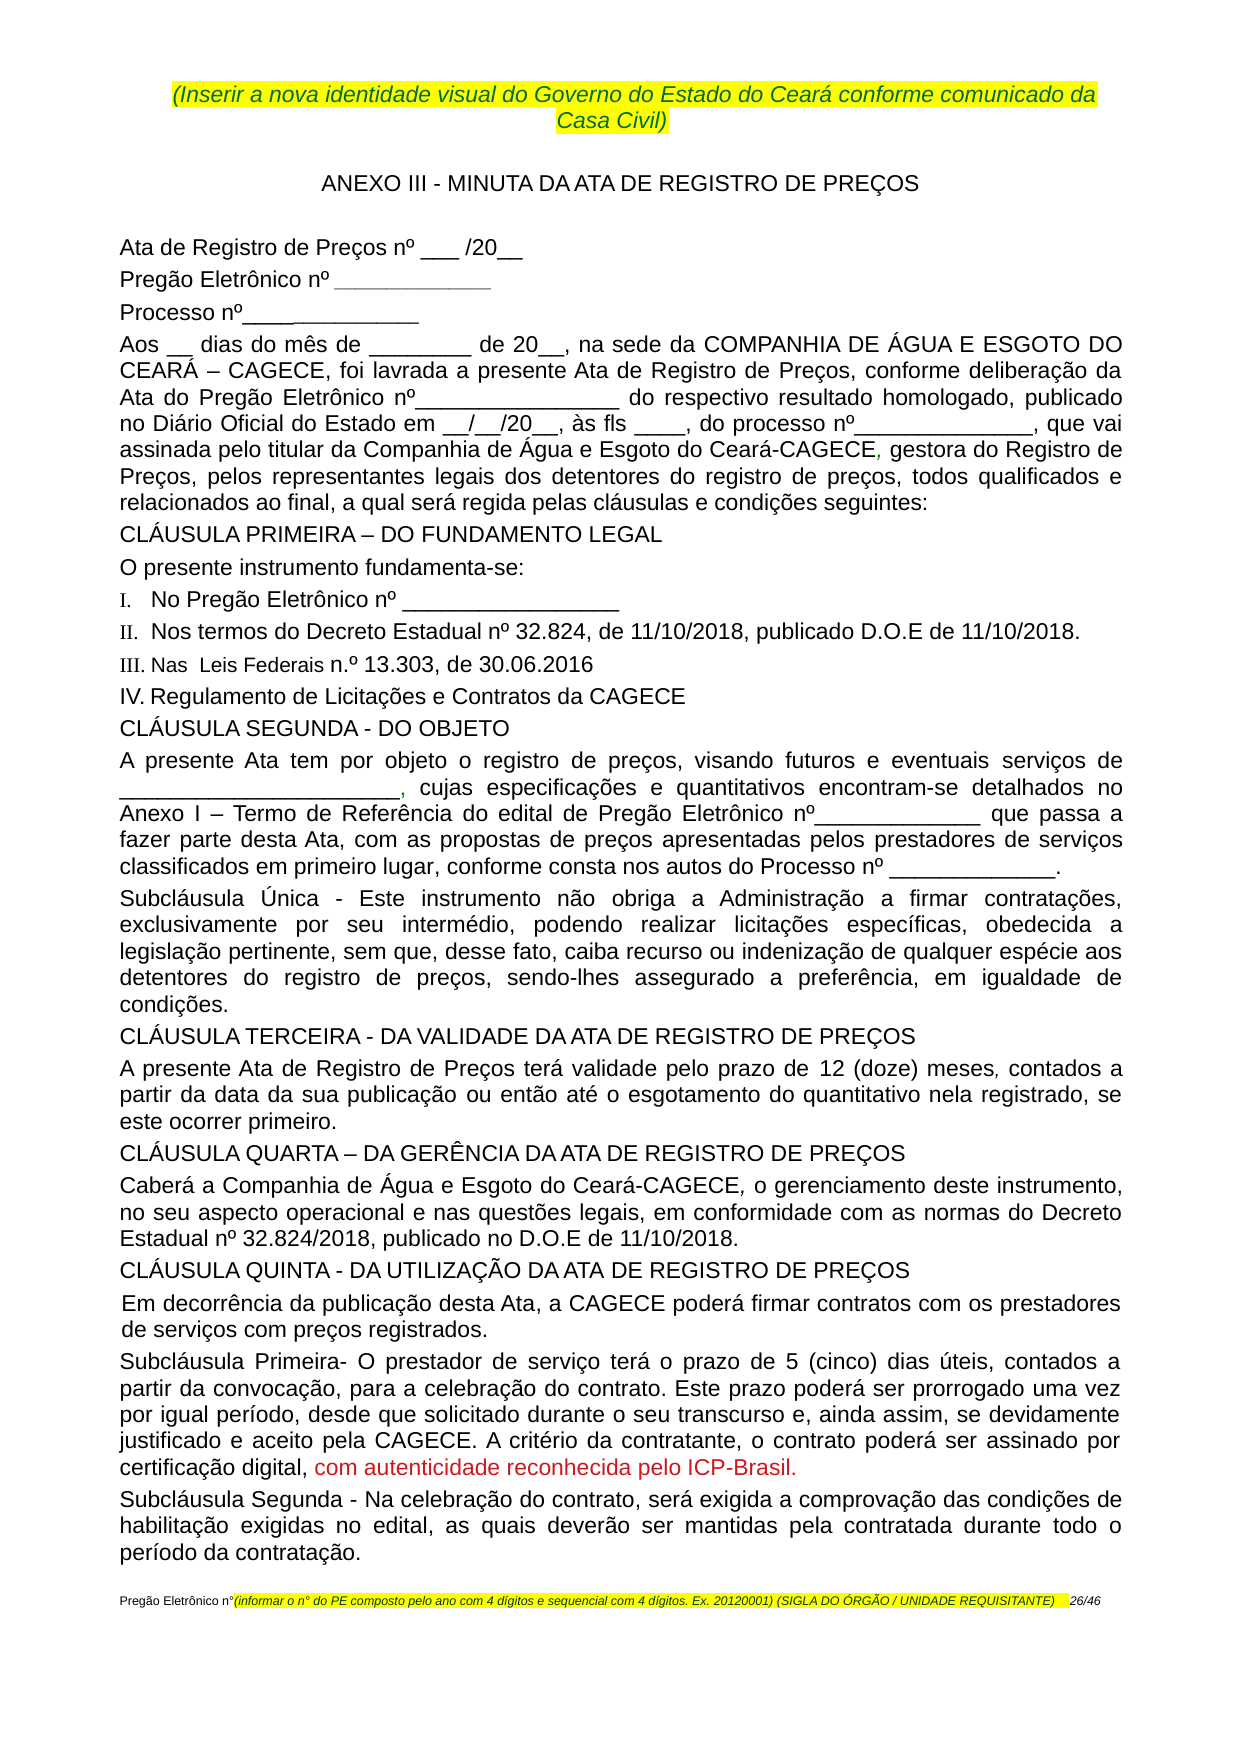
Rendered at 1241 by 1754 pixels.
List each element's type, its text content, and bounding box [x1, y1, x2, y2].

text CLÁUSULA QUINTA - DA UTILIZAÇÃO DA ATA DE REGISTRO DE PREÇOS [119, 1257, 1123, 1284]
text A presente Ata tem por objeto o registro de preços, visando futuros e eventuais serviços de ______________________, cujas especificações e quantitativos encontram-se detalhados no Anexo I – Termo de Referência do edital de Pregão Eletrônico nº_____________ que passa a fazer parte desta Ata, com as propostas de preços apresentadas pelos prestadores de serviços classificados em primeiro lugar, conforme consta nos autos do Processo nº _____________. [119, 747, 1123, 879]
text Pregão Eletrônico nº _______________ [119, 266, 1123, 293]
text CLÁUSULA TERCEIRA - DA VALIDADE DA ATA DE REGISTRO DE PREÇOS [119, 1023, 1123, 1049]
list Nas Leis Federais n.º 13.303, de 30.06.2016 [119, 651, 1121, 677]
text ANEXO III - MINUTA DA ATA DE REGISTRO DE PREÇOS [119, 169, 1121, 196]
list Regulamento de Licitações e Contratos da CAGECE [119, 683, 1123, 709]
list No Pregão Eletrônico nº _________________ [119, 586, 1121, 612]
text Caberá a Companhia de Água e Esgoto do Ceará-CAGECE, o gerenciamento deste instrumento, no seu aspecto operacional e nas questões legais, em conformidade com as normas do Decreto Estadual nº 32.824/2018, publicado no D.O.E de 11/10/2018. [119, 1172, 1123, 1251]
text Subcláusula Primeira- O prestador de serviço terá o prazo de 5 (cinco) dias úteis, contados a partir da convocação, para a celebração do contrato. Este prazo poderá ser prorrogado uma vez por igual período, desde que solicitado durante o seu transcurso e, ainda assim, se devidamente justificado e aceito pela CAGECE. A critério da contratante, o contrato poderá ser assinado por certificação digital, com autenticidade reconhecida pelo ICP-Brasil. [119, 1348, 1121, 1480]
text Ata de Registro de Preços nº ___ /20__ [119, 234, 1123, 260]
text Processo nº________________ [119, 299, 1123, 325]
text Em decorrência da publicação desta Ata, a CAGECE poderá firmar contratos com os prestadores de serviços com preços registrados. [121, 1290, 1121, 1342]
text Subcláusula Única - Este instrumento não obriga a Administração a firmar contratações, exclusivamente por seu intermédio, podendo realizar licitações específicas, obedecida a legislação pertinente, sem que, desse fato, caiba recurso ou indenização de qualquer espécie aos detentores do registro de preços, sendo-lhes assegurado a preferência, em igualdade de condições. [119, 885, 1123, 1017]
list Nos termos do Decreto Estadual nº 32.824, de 11/10/2018, publicado D.O.E de 11/10/2018. [119, 618, 1121, 644]
text A presente Ata de Registro de Preços terá validade pelo prazo de 12 (doze) meses, contados a partir da data da sua publicação ou então até o esgotamento do quantitativo nela registrado, se este ocorrer primeiro. [119, 1055, 1123, 1134]
text Subcláusula Segunda - Na celebração do contrato, será exigida a comprovação das condições de habilitação exigidas no edital, as quais deverão ser mantidas pela contratada durante todo o período da contratação. [119, 1486, 1123, 1565]
text O presente instrumento fundamenta-se: [119, 554, 1123, 580]
text CLÁUSULA QUARTA – DA GERÊNCIA DA ATA DE REGISTRO DE PREÇOS [119, 1140, 1123, 1166]
text Aos __ dias do mês de ________ de 20__, na sede da COMPANHIA DE ÁGUA E ESGOTO DO CEARÁ – CAGECE, foi lavrada a presente Ata de Registro de Preços, conforme deliberação da Ata do Pregão Eletrônico nº________________ do respectivo resultado homologado, publicado no Diário Oficial do Estado em __/__/20__, às fls ____, do processo nº______________, que vai assinada pelo titular da Companhia de Água e Esgoto do Ceará-CAGECE, gestora do Registro de Preços, pelos representantes legais dos detentores do registro de preços, todos qualificados e relacionados ao final, a qual será regida pelas cláusulas e condições seguintes: [119, 331, 1123, 515]
subtitle CLÁUSULA SEGUNDA - DO OBJETO [119, 715, 1121, 741]
text CLÁUSULA PRIMEIRA – DO FUNDAMENTO LEGAL [119, 521, 1123, 548]
